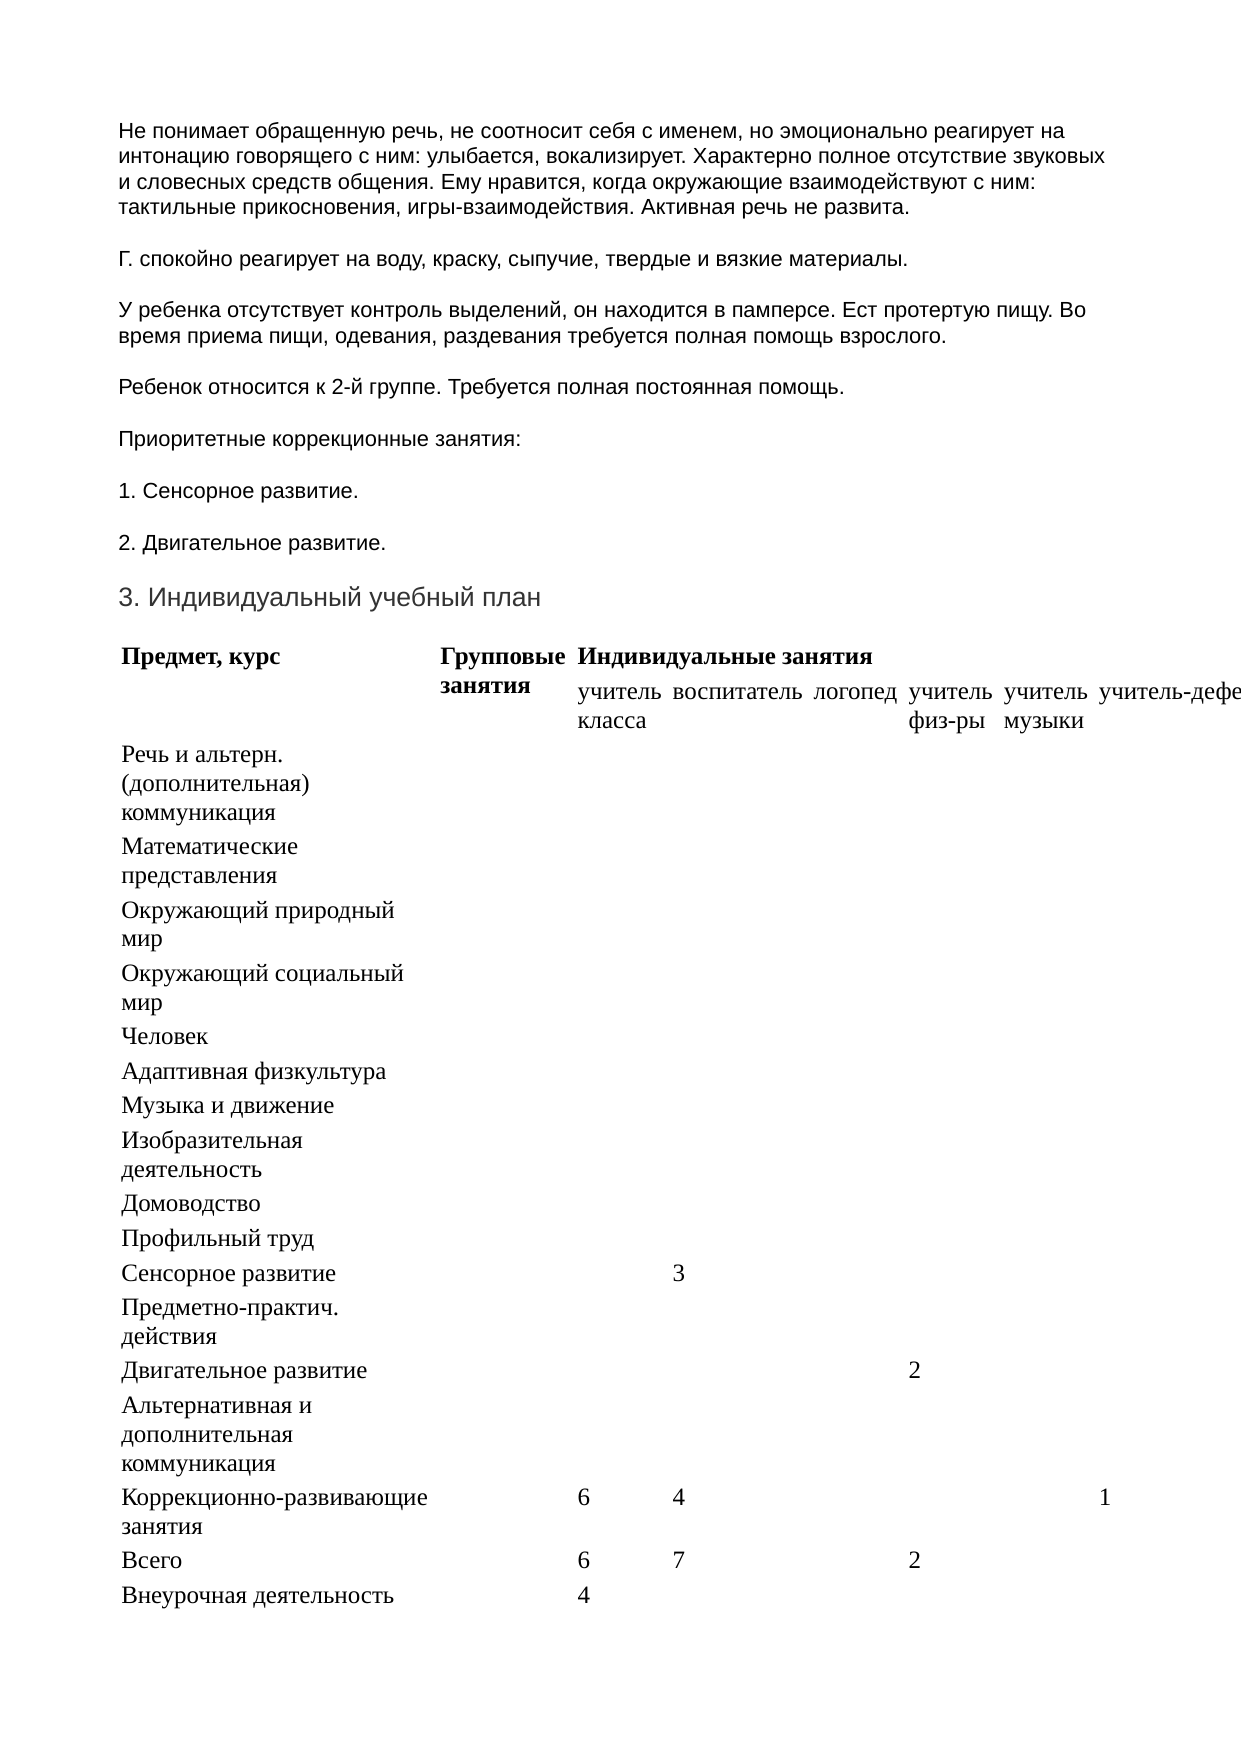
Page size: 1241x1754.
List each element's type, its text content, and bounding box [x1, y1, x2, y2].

table_cell [905, 1053, 1001, 1088]
table_cell Адаптивная физкультура [118, 1053, 437, 1088]
table_cell [905, 1387, 1001, 1479]
table_cell [437, 1186, 574, 1220]
table_cell [437, 892, 574, 955]
table_cell [670, 1220, 810, 1255]
table_cell [574, 1019, 669, 1053]
table_cell 6 [574, 1543, 669, 1577]
table_cell [905, 1122, 1001, 1186]
table_cell учитель музыки [1001, 673, 1096, 736]
table_cell [1096, 1577, 1240, 1612]
table_cell [905, 1019, 1001, 1053]
table_cell [437, 1577, 574, 1612]
table_cell [1096, 1186, 1240, 1220]
table_cell [905, 1577, 1001, 1612]
table_cell [437, 1088, 574, 1122]
table_cell [670, 892, 810, 955]
table_cell [905, 736, 1001, 828]
table_cell [437, 1289, 574, 1353]
table_cell [1096, 736, 1240, 828]
table_cell [437, 1220, 574, 1255]
table_cell [810, 955, 905, 1018]
table_cell 7 [670, 1543, 810, 1577]
table_cell Окружающий социальный мир [118, 955, 437, 1018]
table_cell [670, 1088, 810, 1122]
text Приоритетные коррекционные занятия: [118, 426, 1122, 451]
table_cell [670, 1019, 810, 1053]
table_cell [574, 1255, 669, 1289]
table_cell [437, 1543, 574, 1577]
subtitle 3. Индивидуальный учебный план [118, 581, 1122, 612]
table_cell [670, 1053, 810, 1088]
table_cell учитель-дефекто-лог [1096, 673, 1240, 736]
table_cell [905, 1220, 1001, 1255]
table_cell [810, 1387, 905, 1479]
table_cell [1096, 1053, 1240, 1088]
table_cell [905, 1088, 1001, 1122]
table_cell Человек [118, 1019, 437, 1053]
table_cell логопед [810, 673, 905, 736]
table_cell Всего [118, 1543, 437, 1577]
table_cell 4 [574, 1577, 669, 1612]
table_cell [574, 955, 669, 1018]
table_cell [1001, 955, 1096, 1018]
table_cell [1001, 1220, 1096, 1255]
table_cell 1 [1096, 1479, 1240, 1543]
table_cell [1096, 955, 1240, 1018]
table_cell [670, 1353, 810, 1387]
table_cell [905, 955, 1001, 1018]
table_cell [670, 1577, 810, 1612]
table_cell [437, 1053, 574, 1088]
table_cell [810, 1220, 905, 1255]
table_cell [810, 1543, 905, 1577]
table_cell [574, 829, 669, 892]
table_cell [574, 1088, 669, 1122]
table_cell [905, 1479, 1001, 1543]
table_cell 2 [905, 1353, 1001, 1387]
table_cell [574, 1289, 669, 1353]
table_cell Речь и альтерн. (дополнительная) коммуникация [118, 736, 437, 828]
table_cell [905, 1186, 1001, 1220]
table_cell [574, 1122, 669, 1186]
table_cell 6 [574, 1479, 669, 1543]
table_cell 3 [670, 1255, 810, 1289]
text Не понимает обращенную речь, не соотносит себя с именем, но эмоционально реагирует на интонацию говорящего с ним: улыбается, вокализирует. Характерно полное отсутствие звуковых и словесных средств общения. Ему нравится, когда окружающие взаимодействуют с ним: тактильные прикосновения, игры-взаимодействия. Активная речь не развита. [118, 118, 1122, 219]
table_cell [1001, 829, 1096, 892]
table_cell [574, 892, 669, 955]
table_cell [1001, 1186, 1096, 1220]
text Г. спокойно реагирует на воду, краску, сыпучие, твердые и вязкие материалы. [118, 246, 1122, 271]
table_cell [670, 1387, 810, 1479]
table_cell [437, 736, 574, 828]
table_cell [574, 736, 669, 828]
table_cell [905, 892, 1001, 955]
table_cell [437, 1353, 574, 1387]
table_cell [1001, 1122, 1096, 1186]
table_cell [1096, 1220, 1240, 1255]
table_cell Домоводство [118, 1186, 437, 1220]
table_cell [1001, 1479, 1096, 1543]
table_cell Предметно-практич. действия [118, 1289, 437, 1353]
table_cell Окружающий природный мир [118, 892, 437, 955]
table_cell [574, 1053, 669, 1088]
table_cell [810, 736, 905, 828]
table_cell [1096, 1088, 1240, 1122]
table_cell Математические представления [118, 829, 437, 892]
text Ребенок относится к 2-й группе. Требуется полная постоянная помощь. [118, 374, 1122, 399]
table_cell [905, 1255, 1001, 1289]
table_cell [1096, 1387, 1240, 1479]
table_cell [1001, 1255, 1096, 1289]
table_cell [1001, 736, 1096, 828]
table_cell [1001, 1088, 1096, 1122]
table_cell [810, 1479, 905, 1543]
table_cell [810, 1255, 905, 1289]
table_cell [1001, 1353, 1096, 1387]
table_cell [670, 829, 810, 892]
table_cell [810, 1122, 905, 1186]
table_cell [810, 1186, 905, 1220]
table_cell [437, 1122, 574, 1186]
table_cell [1001, 1577, 1096, 1612]
table_cell [810, 1289, 905, 1353]
table_cell [574, 1186, 669, 1220]
table_cell [437, 955, 574, 1018]
text 1. Сенсорное развитие. [118, 478, 1122, 503]
table_cell [670, 1122, 810, 1186]
table_cell [670, 1186, 810, 1220]
table_cell учитель класса [574, 673, 669, 736]
table_cell [810, 1019, 905, 1053]
table_header Групповые занятия [437, 639, 574, 736]
text У ребенка отсутствует контроль выделений, он находится в памперсе. Ест протертую пищу. Во время приема пищи, одевания, раздевания требуется полная помощь взрослого. [118, 297, 1122, 348]
table_cell [670, 955, 810, 1018]
table_cell [905, 1289, 1001, 1353]
table_cell Изобразительная деятельность [118, 1122, 437, 1186]
table_cell Коррекционно-развивающие занятия [118, 1479, 437, 1543]
table_cell воспитатель [670, 673, 810, 736]
table_cell [670, 1289, 810, 1353]
text 2. Двигательное развитие. [118, 529, 1122, 555]
table_cell [810, 892, 905, 955]
table_header Предмет, курс [118, 639, 437, 736]
table_cell [437, 1479, 574, 1543]
table_cell [1096, 829, 1240, 892]
table_cell [1096, 892, 1240, 955]
table_cell Профильный труд [118, 1220, 437, 1255]
table_cell [1096, 1255, 1240, 1289]
table_cell учитель физ-ры [905, 673, 1001, 736]
table_cell [1001, 1053, 1096, 1088]
table_cell 4 [670, 1479, 810, 1543]
table_cell [574, 1353, 669, 1387]
table_cell [574, 1387, 669, 1479]
table_cell [1001, 1387, 1096, 1479]
table_cell Музыка и движение [118, 1088, 437, 1122]
table_cell [437, 1387, 574, 1479]
table_cell [1001, 1019, 1096, 1053]
table_cell [1096, 1543, 1240, 1577]
table_cell [1001, 1543, 1096, 1577]
table_cell [670, 736, 810, 828]
table_cell Сенсорное развитие [118, 1255, 437, 1289]
table_header Индивидуальные занятия [574, 639, 1240, 673]
table_cell [905, 829, 1001, 892]
table_cell [437, 1019, 574, 1053]
table_cell [1096, 1353, 1240, 1387]
table_cell [1001, 892, 1096, 955]
table_cell Внеурочная деятельность [118, 1577, 437, 1612]
table_cell [810, 1088, 905, 1122]
table_cell [437, 1255, 574, 1289]
table_cell [1096, 1122, 1240, 1186]
table_cell Двигательное развитие [118, 1353, 437, 1387]
table_cell [810, 1577, 905, 1612]
table_cell [437, 829, 574, 892]
table_cell 2 [905, 1543, 1001, 1577]
table_cell [810, 829, 905, 892]
table_cell [1096, 1019, 1240, 1053]
table_cell [810, 1053, 905, 1088]
table_cell [1096, 1289, 1240, 1353]
table_cell Альтернативная и дополнительная коммуникация [118, 1387, 437, 1479]
table_cell [574, 1220, 669, 1255]
table_cell [1001, 1289, 1096, 1353]
table_cell [810, 1353, 905, 1387]
